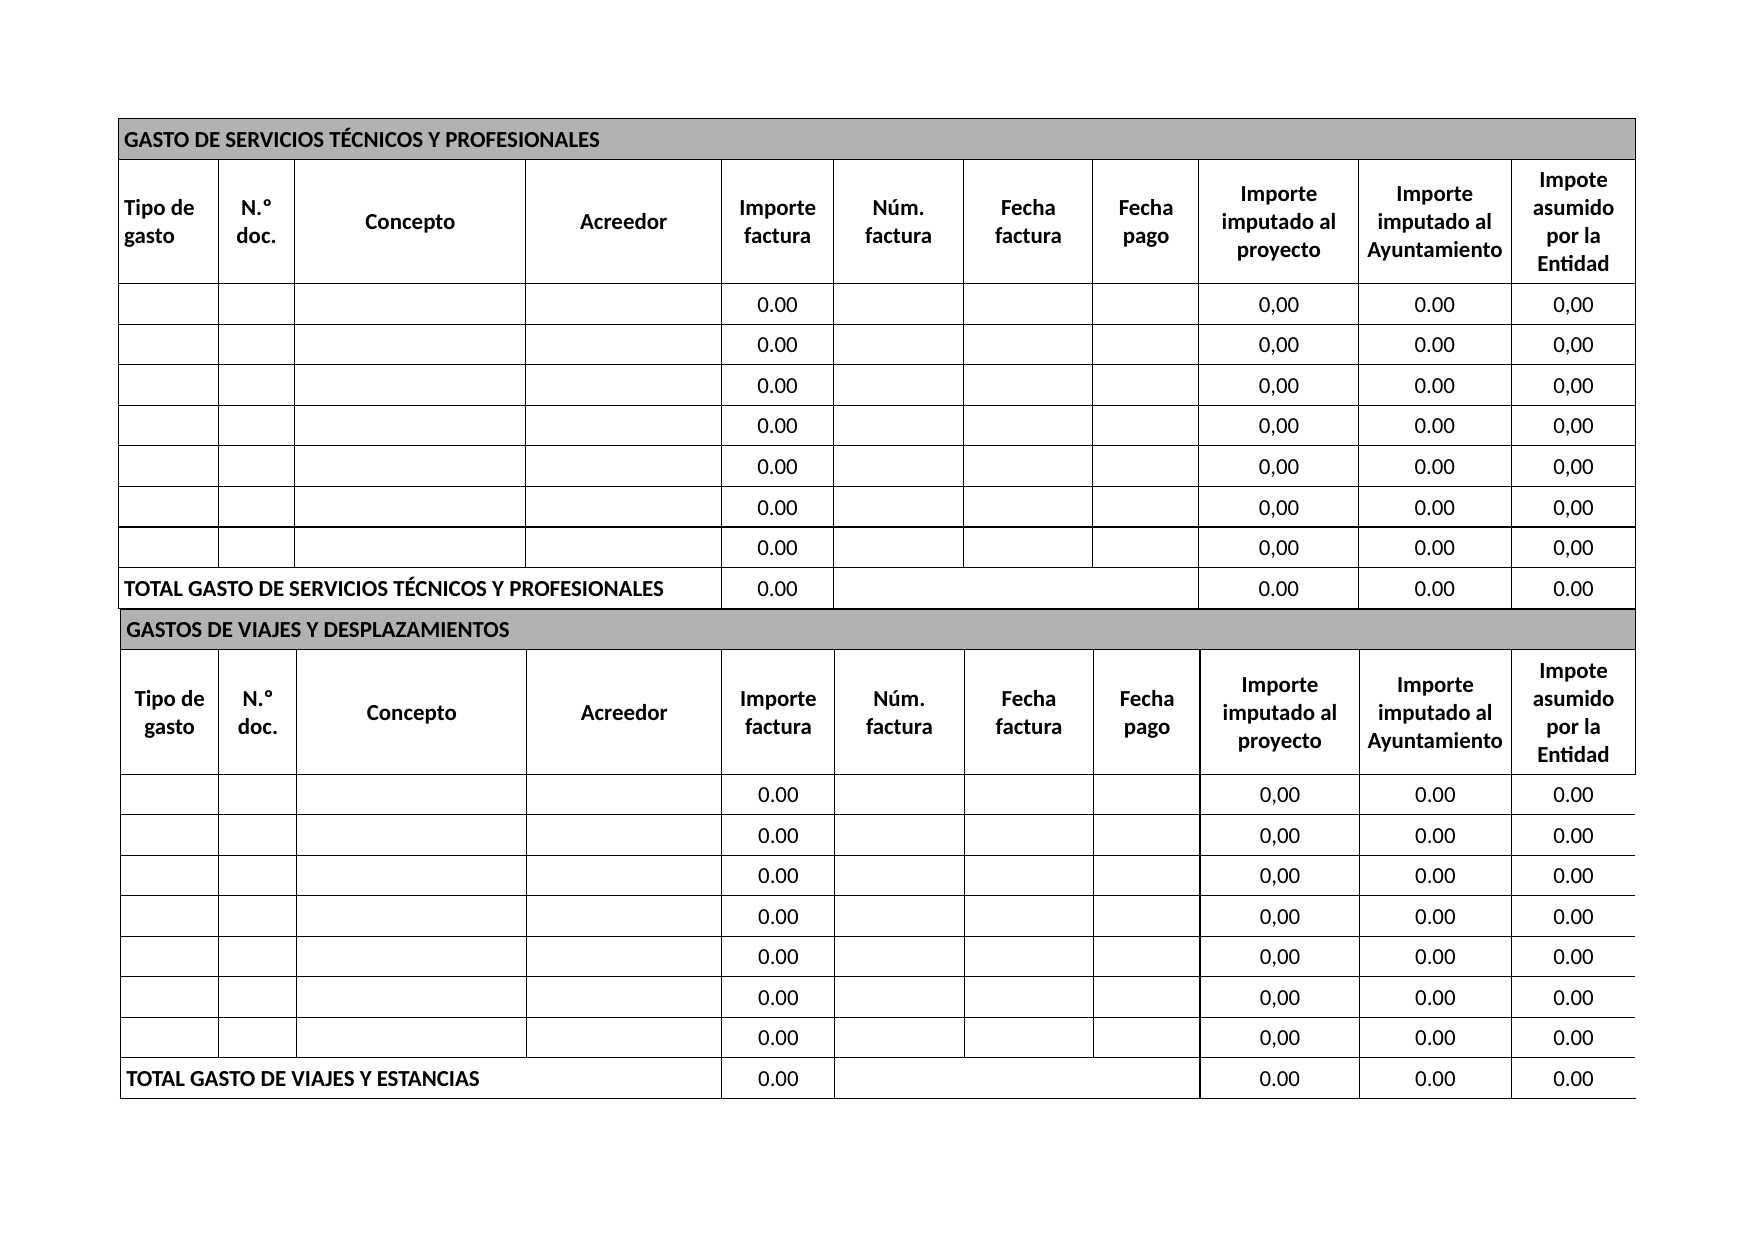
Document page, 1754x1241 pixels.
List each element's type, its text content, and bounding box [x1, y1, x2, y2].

table_cell [526, 487, 721, 526]
table_cell 0,00 [1359, 528, 1511, 567]
table_cell 0,00 [1201, 815, 1359, 854]
table_cell 0,00 [1512, 284, 1635, 324]
table_cell [119, 325, 218, 364]
table_cell [1093, 365, 1198, 405]
table_cell [834, 284, 963, 324]
table_cell [295, 365, 525, 405]
table_cell Fecha pago [1094, 650, 1199, 773]
table_cell [1094, 937, 1199, 976]
table_cell [219, 896, 296, 936]
table_cell 0,00 [722, 568, 833, 607]
table_cell [527, 977, 721, 1017]
table_cell Importe imputado al Ayuntamiento [1359, 160, 1511, 283]
table_cell Impote asumido por la Entidad [1512, 160, 1635, 283]
table_cell [964, 528, 1092, 567]
table_cell 0,00 [1512, 814, 1636, 854]
table_cell 0,00 [1512, 976, 1636, 1017]
table_cell [1094, 815, 1199, 854]
table_cell [1094, 856, 1199, 895]
table_cell [965, 775, 1093, 814]
table_cell [295, 528, 525, 567]
table_cell 0,00 [1512, 775, 1636, 814]
table_cell Importe imputado al proyecto [1199, 160, 1358, 283]
table_cell [121, 937, 218, 976]
table_cell 0,00 [1360, 856, 1511, 895]
table_cell 0,00 [722, 977, 834, 1017]
table_cell [219, 937, 296, 976]
table_cell TOTAL GASTO DE SERVICIOS TÉCNICOS Y PROFESIONALES [119, 568, 721, 607]
table_cell [964, 446, 1092, 486]
table_cell 0,00 [1512, 365, 1635, 405]
table_cell 0,00 [1201, 937, 1359, 976]
table_cell [1093, 284, 1198, 324]
table_cell 0,00 [722, 1058, 834, 1098]
table_cell 0,00 [1512, 1057, 1636, 1098]
table_cell [834, 365, 963, 405]
table_cell [297, 977, 526, 1017]
table_cell 0,00 [1359, 568, 1511, 607]
table_cell [219, 406, 294, 445]
table_cell 0,00 [1512, 895, 1636, 936]
table_cell [121, 856, 218, 895]
table_cell [297, 1018, 526, 1057]
table_cell [219, 446, 294, 486]
table_cell 0,00 [1512, 406, 1635, 445]
table_cell 0,00 [1359, 446, 1511, 486]
table_cell [119, 487, 218, 526]
table_cell 0,00 [1512, 325, 1635, 364]
table_cell 0,00 [1201, 775, 1359, 814]
table_cell [835, 1058, 1199, 1098]
table_cell [1093, 325, 1198, 364]
table_cell 0,00 [1512, 1017, 1636, 1057]
table_cell Núm. factura [834, 160, 963, 283]
table_cell 0,00 [1359, 284, 1511, 324]
table_cell Acreedor [527, 650, 721, 773]
table_cell [834, 406, 963, 445]
table_cell [526, 528, 721, 567]
table_cell 0,00 [1512, 568, 1635, 607]
table_cell Importe factura [722, 160, 833, 283]
table_cell [219, 365, 294, 405]
table_cell [219, 977, 296, 1017]
table_cell [295, 325, 525, 364]
table_cell [119, 406, 218, 445]
table_cell [526, 365, 721, 405]
table_cell 0,00 [1360, 896, 1511, 936]
table_cell 0,00 [1360, 1058, 1511, 1098]
table_cell [219, 815, 296, 854]
table_cell 0,00 [1360, 937, 1511, 976]
table_cell [965, 856, 1093, 895]
table_cell 0,00 [722, 284, 833, 324]
table_cell [527, 775, 721, 814]
table_cell 0,00 [1359, 365, 1511, 405]
table_cell [1093, 446, 1198, 486]
table_cell Impote asumido por la Entidad [1512, 650, 1635, 773]
table_cell 0,00 [1201, 1058, 1359, 1098]
table_cell [527, 856, 721, 895]
table_cell [119, 446, 218, 486]
table_cell [965, 937, 1093, 976]
table_cell [527, 815, 721, 854]
table_cell [1094, 977, 1199, 1017]
table_cell [119, 365, 218, 405]
table_cell [965, 896, 1093, 936]
table_cell [965, 1018, 1093, 1057]
table_cell [964, 406, 1092, 445]
table_cell 0,00 [1360, 815, 1511, 854]
table_cell [219, 487, 294, 526]
table_cell [297, 815, 526, 854]
table_cell Fecha factura [964, 160, 1092, 283]
table_cell [219, 325, 294, 364]
table_cell [1094, 1018, 1199, 1057]
table_cell [834, 446, 963, 486]
table_cell [527, 937, 721, 976]
table_cell 0,00 [1512, 528, 1635, 567]
table_cell [219, 775, 296, 814]
table_cell [965, 815, 1093, 854]
table_cell 0,00 [1199, 568, 1358, 607]
table_cell [297, 937, 526, 976]
table_cell [527, 1018, 721, 1057]
table_cell [834, 528, 963, 567]
table_cell [121, 775, 218, 814]
table_cell [297, 856, 526, 895]
table_cell 0,00 [722, 487, 833, 526]
table_cell [964, 284, 1092, 324]
table_cell [834, 487, 963, 526]
table_cell [297, 896, 526, 936]
table_cell Importe factura [722, 650, 834, 773]
table_cell 0,00 [722, 896, 834, 936]
table_cell 0,00 [1360, 977, 1511, 1017]
table_cell [835, 815, 964, 854]
table_cell [119, 528, 218, 567]
table_cell [964, 325, 1092, 364]
table_cell 0,00 [722, 446, 833, 486]
table_cell [295, 487, 525, 526]
table_cell [527, 896, 721, 936]
table_cell 0,00 [1512, 936, 1636, 976]
table_cell 0,00 [1199, 528, 1358, 567]
table_cell 0,00 [1512, 446, 1635, 486]
table_cell [835, 1018, 964, 1057]
table_cell [119, 284, 218, 324]
table_header GASTOS DE VIAJES Y DESPLAZAMIENTOS [121, 610, 1635, 649]
table_cell [526, 406, 721, 445]
table_cell 0,00 [1512, 855, 1636, 895]
table_cell N.º doc. [219, 650, 296, 773]
table_cell 0,00 [1512, 487, 1635, 526]
table_cell [121, 896, 218, 936]
table_cell [1093, 406, 1198, 445]
table_cell Acreedor [526, 160, 721, 283]
table_cell Tipo de gasto [121, 650, 218, 773]
table_cell 0,00 [1359, 487, 1511, 526]
table_cell [219, 284, 294, 324]
table_cell 0,00 [722, 528, 833, 567]
table_cell [526, 446, 721, 486]
table_cell [121, 815, 218, 854]
table_cell [1094, 775, 1199, 814]
table_cell GASTO DE SERVICIOS TÉCNICOS Y PROFESIONALES [119, 119, 1635, 159]
table_cell [834, 325, 963, 364]
table_cell 0,00 [1360, 1018, 1511, 1057]
table_cell 0,00 [1201, 856, 1359, 895]
table_cell [295, 284, 525, 324]
table_cell [834, 568, 1198, 607]
table_cell [295, 446, 525, 486]
table_cell [835, 896, 964, 936]
table_cell 0,00 [1199, 325, 1358, 364]
table_cell [526, 325, 721, 364]
table_cell [835, 937, 964, 976]
table_cell [964, 365, 1092, 405]
table_cell 0,00 [1201, 977, 1359, 1017]
table_cell 0,00 [722, 937, 834, 976]
table_cell [121, 977, 218, 1017]
table_cell [1093, 487, 1198, 526]
table_cell 0,00 [722, 365, 833, 405]
table_cell Núm. factura [835, 650, 964, 773]
table_cell [297, 775, 526, 814]
table_cell [1093, 528, 1198, 567]
table_cell Concepto [297, 650, 526, 773]
table_cell 0,00 [722, 325, 833, 364]
table_cell Fecha pago [1093, 160, 1198, 283]
table_cell 0,00 [1201, 896, 1359, 936]
table_cell 0,00 [722, 1018, 834, 1057]
table_cell [835, 856, 964, 895]
table_cell Concepto [295, 160, 525, 283]
table_cell 0,00 [722, 815, 834, 854]
table_cell [526, 284, 721, 324]
table_cell [965, 977, 1093, 1017]
table_cell 0,00 [1199, 406, 1358, 445]
table_cell [219, 528, 294, 567]
table_cell 0,00 [1359, 325, 1511, 364]
table_cell 0,00 [722, 406, 833, 445]
table_cell 0,00 [1199, 365, 1358, 405]
table_cell 0,00 [722, 856, 834, 895]
table_cell 0,00 [1201, 1018, 1359, 1057]
table_cell [219, 1018, 296, 1057]
table_cell TOTAL GASTO DE VIAJES Y ESTANCIAS [121, 1058, 721, 1098]
table_cell 0,00 [1199, 487, 1358, 526]
table_cell [121, 1018, 218, 1057]
table_cell [219, 856, 296, 895]
table_cell Fecha factura [965, 650, 1093, 773]
table_cell N.º doc. [219, 160, 294, 283]
table_cell 0,00 [1359, 406, 1511, 445]
table_cell [835, 977, 964, 1017]
table_cell 0,00 [1360, 775, 1511, 814]
table_cell Importe imputado al Ayuntamiento [1360, 650, 1511, 773]
table_cell [295, 406, 525, 445]
table_cell 0,00 [1199, 284, 1358, 324]
table_cell 0,00 [1199, 446, 1358, 486]
table_cell Tipo de gasto [119, 160, 218, 283]
table_cell [1094, 896, 1199, 936]
table_cell [835, 775, 964, 814]
table_cell Importe imputado al proyecto [1201, 650, 1359, 773]
table_cell 0,00 [722, 775, 834, 814]
table_cell [964, 487, 1092, 526]
